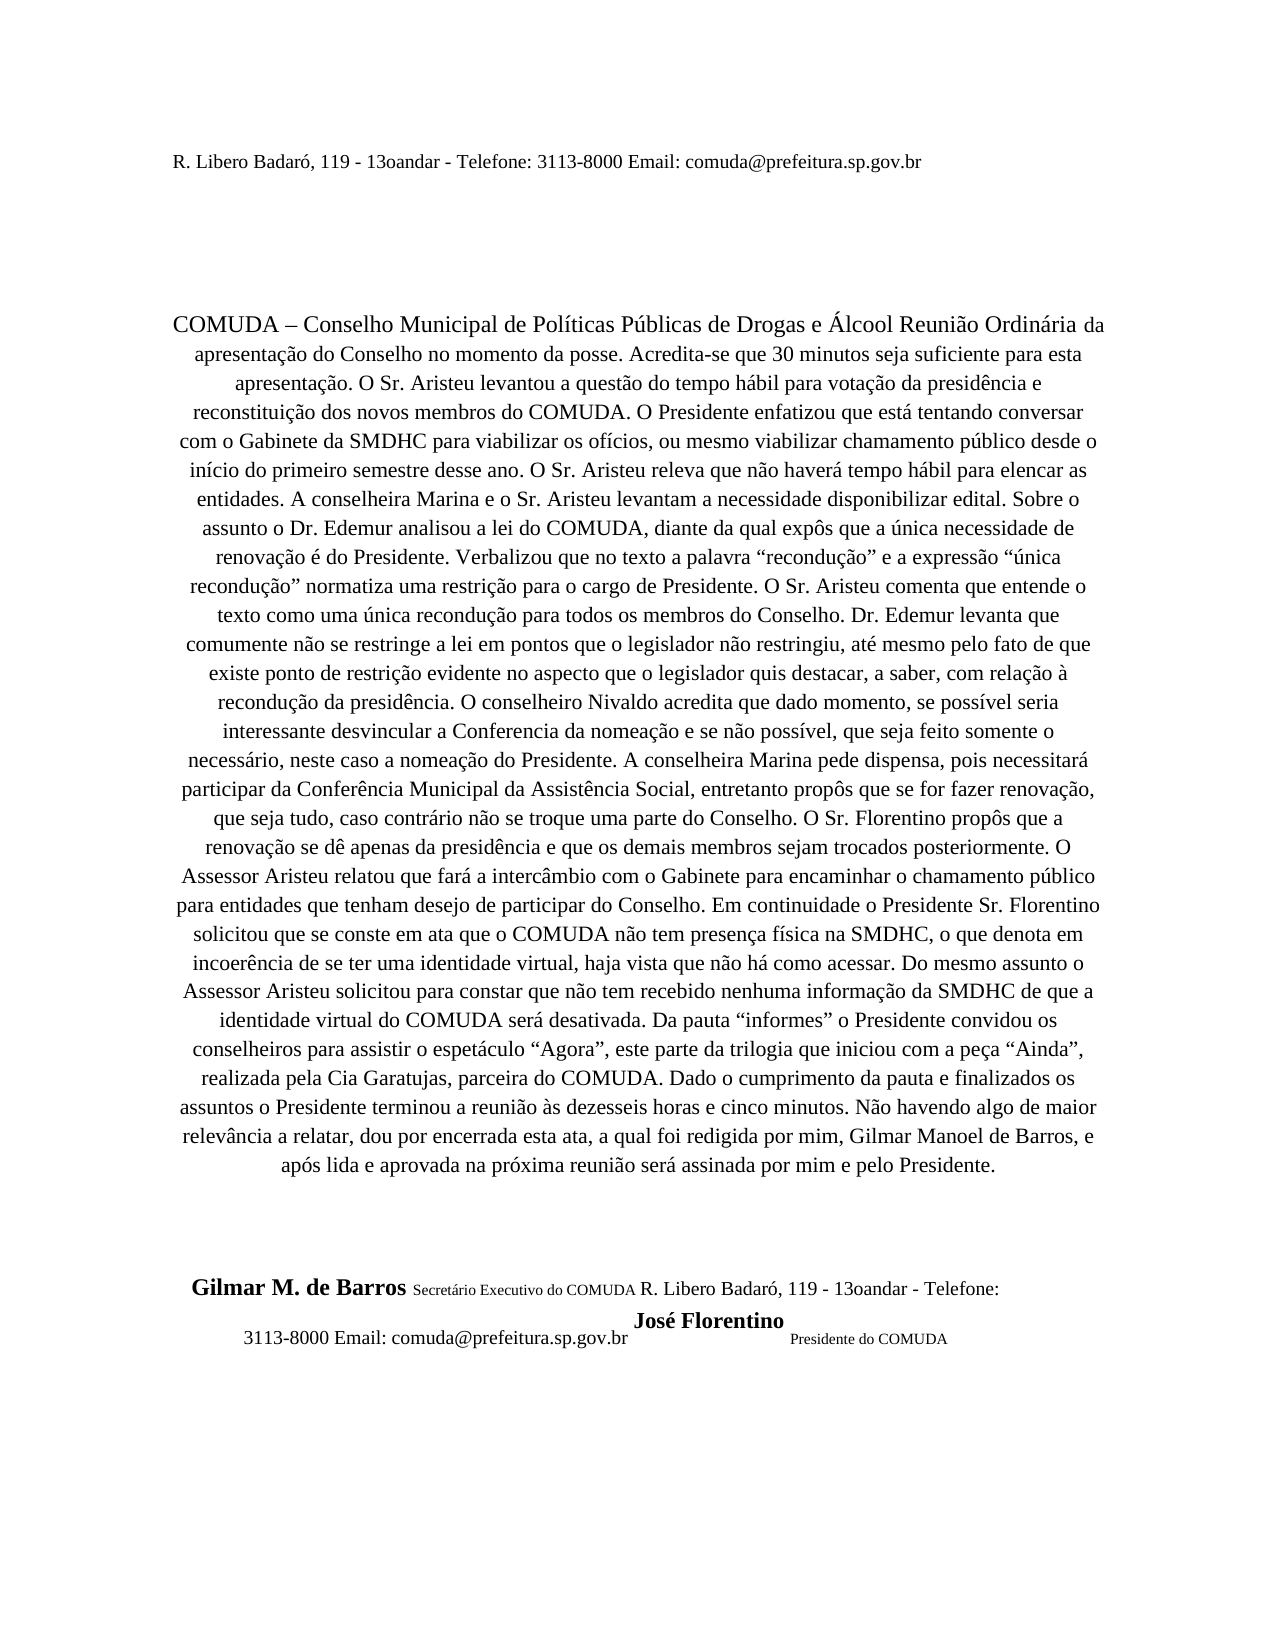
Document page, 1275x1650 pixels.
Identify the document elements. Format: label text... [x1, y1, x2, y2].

text Gilmar M. de Barros Secretário Executivo do COMUDA R. Libero Badaró, 119 - 13oandar - Telefone: 3113-8000 Email: comuda@prefeitura.sp.gov.br José Florentino Presidente do COMUDA [172, 1273, 1018, 1353]
text R. Libero Badaró, 119 - 13oandar - Telefone: 3113-8000 Email: comuda@prefeitura.sp.gov.br [172, 150, 1018, 173]
text COMUDA – Conselho Municipal de Políticas Públicas de Drogas e Álcool Reunião Ordinária da apresentação do Conselho no momento da posse. Acredita-se que 30 minutos seja suficiente para esta apresentação. O Sr. Aristeu levantou a questão do tempo hábil para votação da presidência e reconstituição dos novos membros do COMUDA. O Presidente enfatizou que está tentando conversar com o Gabinete da SMDHC para viabilizar os ofícios, ou mesmo viabilizar chamamento público desde o início do primeiro semestre desse ano. O Sr. Aristeu releva que não haverá tempo hábil para elencar as entidades. A conselheira Marina e o Sr. Aristeu levantam a necessidade disponibilizar edital. Sobre o assunto o Dr. Edemur analisou a lei do COMUDA, diante da qual expôs que a única necessidade de renovação é do Presidente. Verbalizou que no texto a palavra “recondução” e a expressão “única recondução” normatiza uma restrição para o cargo de Presidente. O Sr. Aristeu comenta que entende o texto como uma única recondução para todos os membros do Conselho. Dr. Edemur levanta que comumente não se restringe a lei em pontos que o legislador não restringiu, até mesmo pelo fato de que existe ponto de restrição evidente no aspecto que o legislador quis destacar, a saber, com relação à recondução da presidência. O conselheiro Nivaldo acredita que dado momento, se possível seria interessante desvincular a Conferencia da nomeação e se não possível, que seja feito somente o necessário, neste caso a nomeação do Presidente. A conselheira Marina pede dispensa, pois necessitará participar da Conferência Municipal da Assistência Social, entretanto propôs que se for fazer renovação, que seja tudo, caso contrário não se troque uma parte do Conselho. O Sr. Florentino propôs que a renovação se dê apenas da presidência e que os demais membros sejam trocados posteriormente. O Assessor Aristeu relatou que fará a intercâmbio com o Gabinete para encaminhar o chamamento público para entidades que tenham desejo de participar do Conselho. Em continuidade o Presidente Sr. Florentino solicitou que se conste em ata que o COMUDA não tem presença física na SMDHC, o que denota em incoerência de se ter uma identidade virtual, haja vista que não há como acessar. Do mesmo assunto o Assessor Aristeu solicitou para constar que não tem recebido nenhuma informação da SMDHC de que a identidade virtual do COMUDA será desativada. Da pauta “informes” o Presidente convidou os conselheiros para assistir o espetáculo “Agora”, este parte da trilogia que iniciou com a peça “Ainda”, realizada pela Cia Garatujas, parceira do COMUDA. Dado o cumprimento da pauta e finalizados os assuntos o Presidente terminou a reunião às dezesseis horas e cinco minutos. Não havendo algo de maior relevância a relatar, dou por encerrada esta ata, a qual foi redigida por mim, Gilmar Manoel de Barros, e após lida e aprovada na próxima reunião será assinada por mim e pelo Presidente. [172, 310, 1104, 1177]
